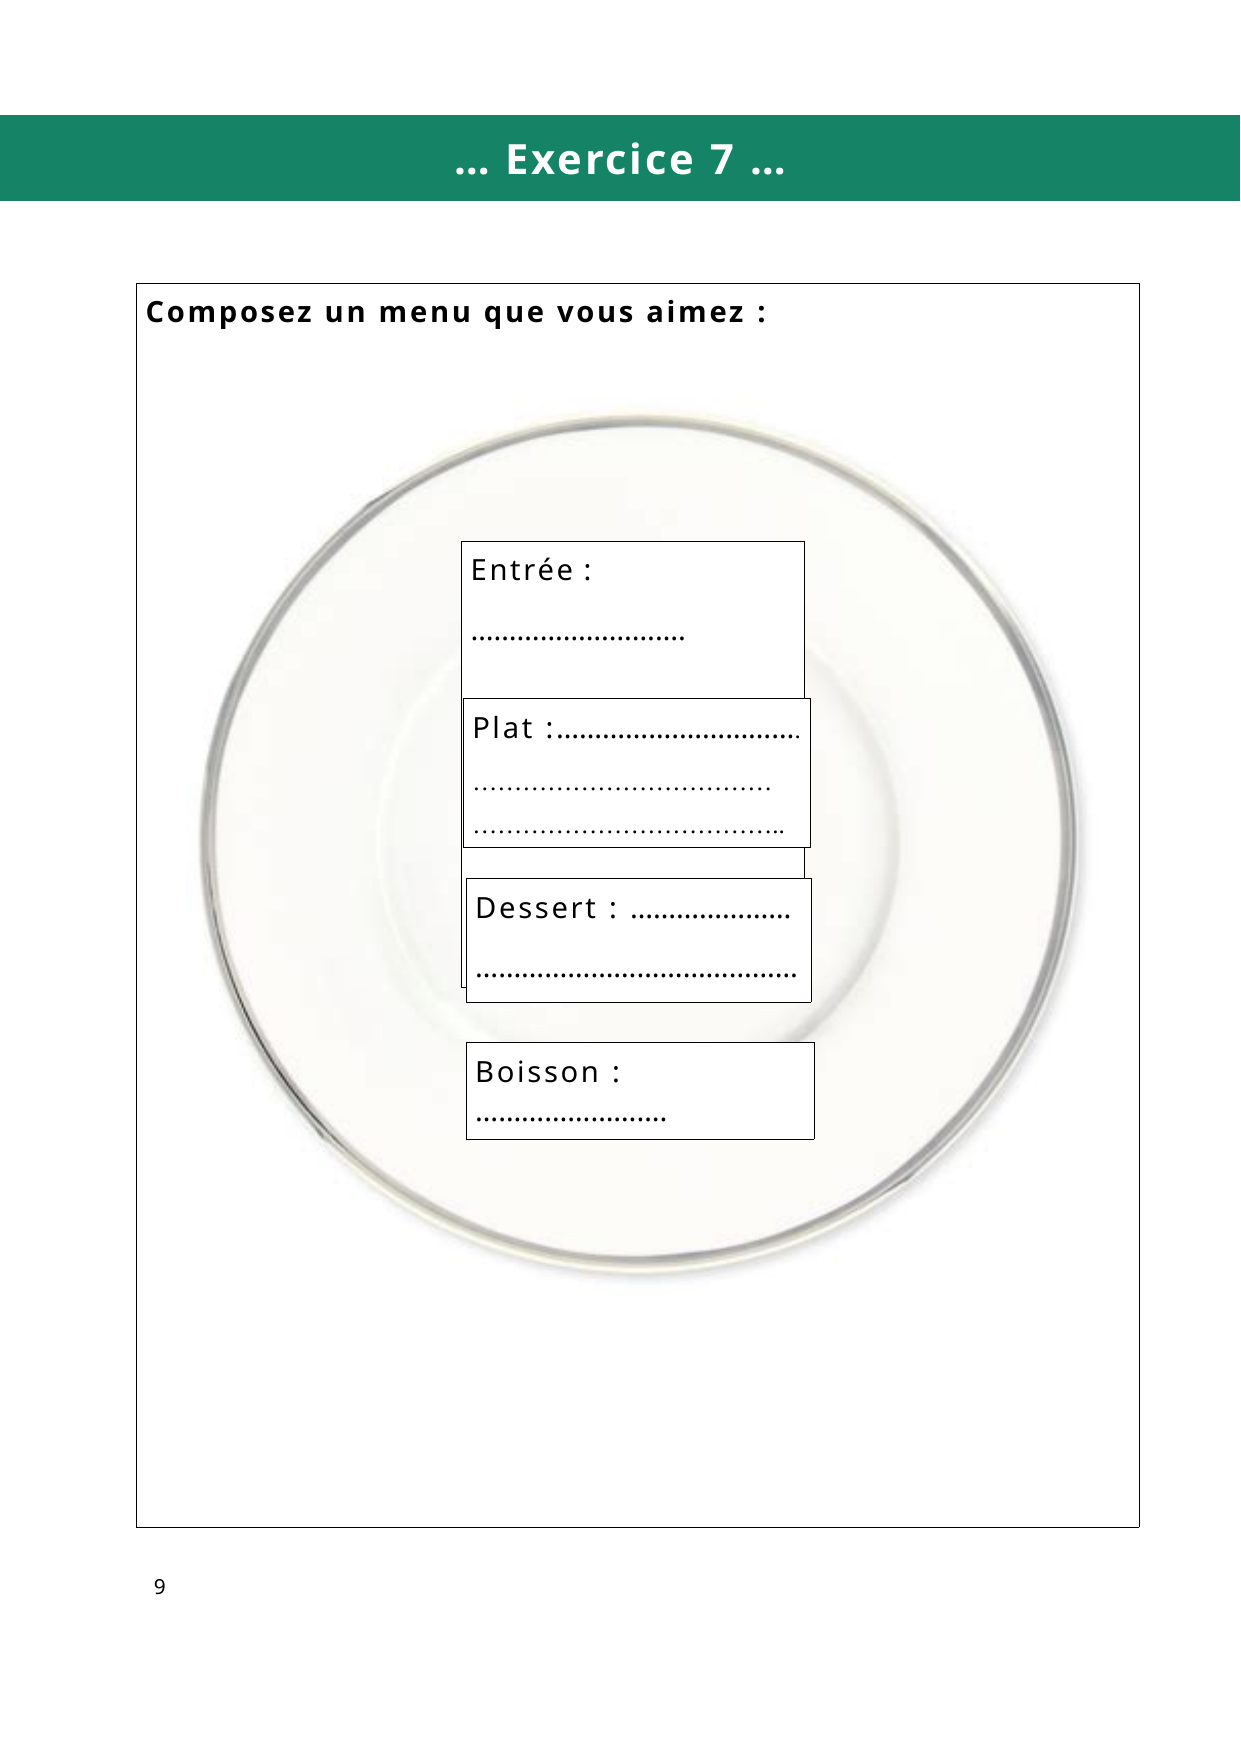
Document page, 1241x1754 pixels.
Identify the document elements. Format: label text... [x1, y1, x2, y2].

text ……………………………….. [472, 810, 801, 838]
text Composez un menu que vous aimez : [145, 291, 1130, 331]
text ……………………………… [472, 767, 801, 795]
text Dessert : ………………… [475, 887, 802, 927]
text Plat :…………….……………. [472, 707, 801, 747]
text … Exercice 7 … [9, 130, 1231, 187]
text ……………………………………. [470, 668, 795, 698]
picture [155, 366, 1124, 1317]
text …………………………………… [475, 946, 802, 986]
text ……………………………………. [470, 848, 795, 878]
text Entrée : ………………………. [470, 549, 795, 649]
text Boisson : ……………………. [475, 1051, 805, 1130]
